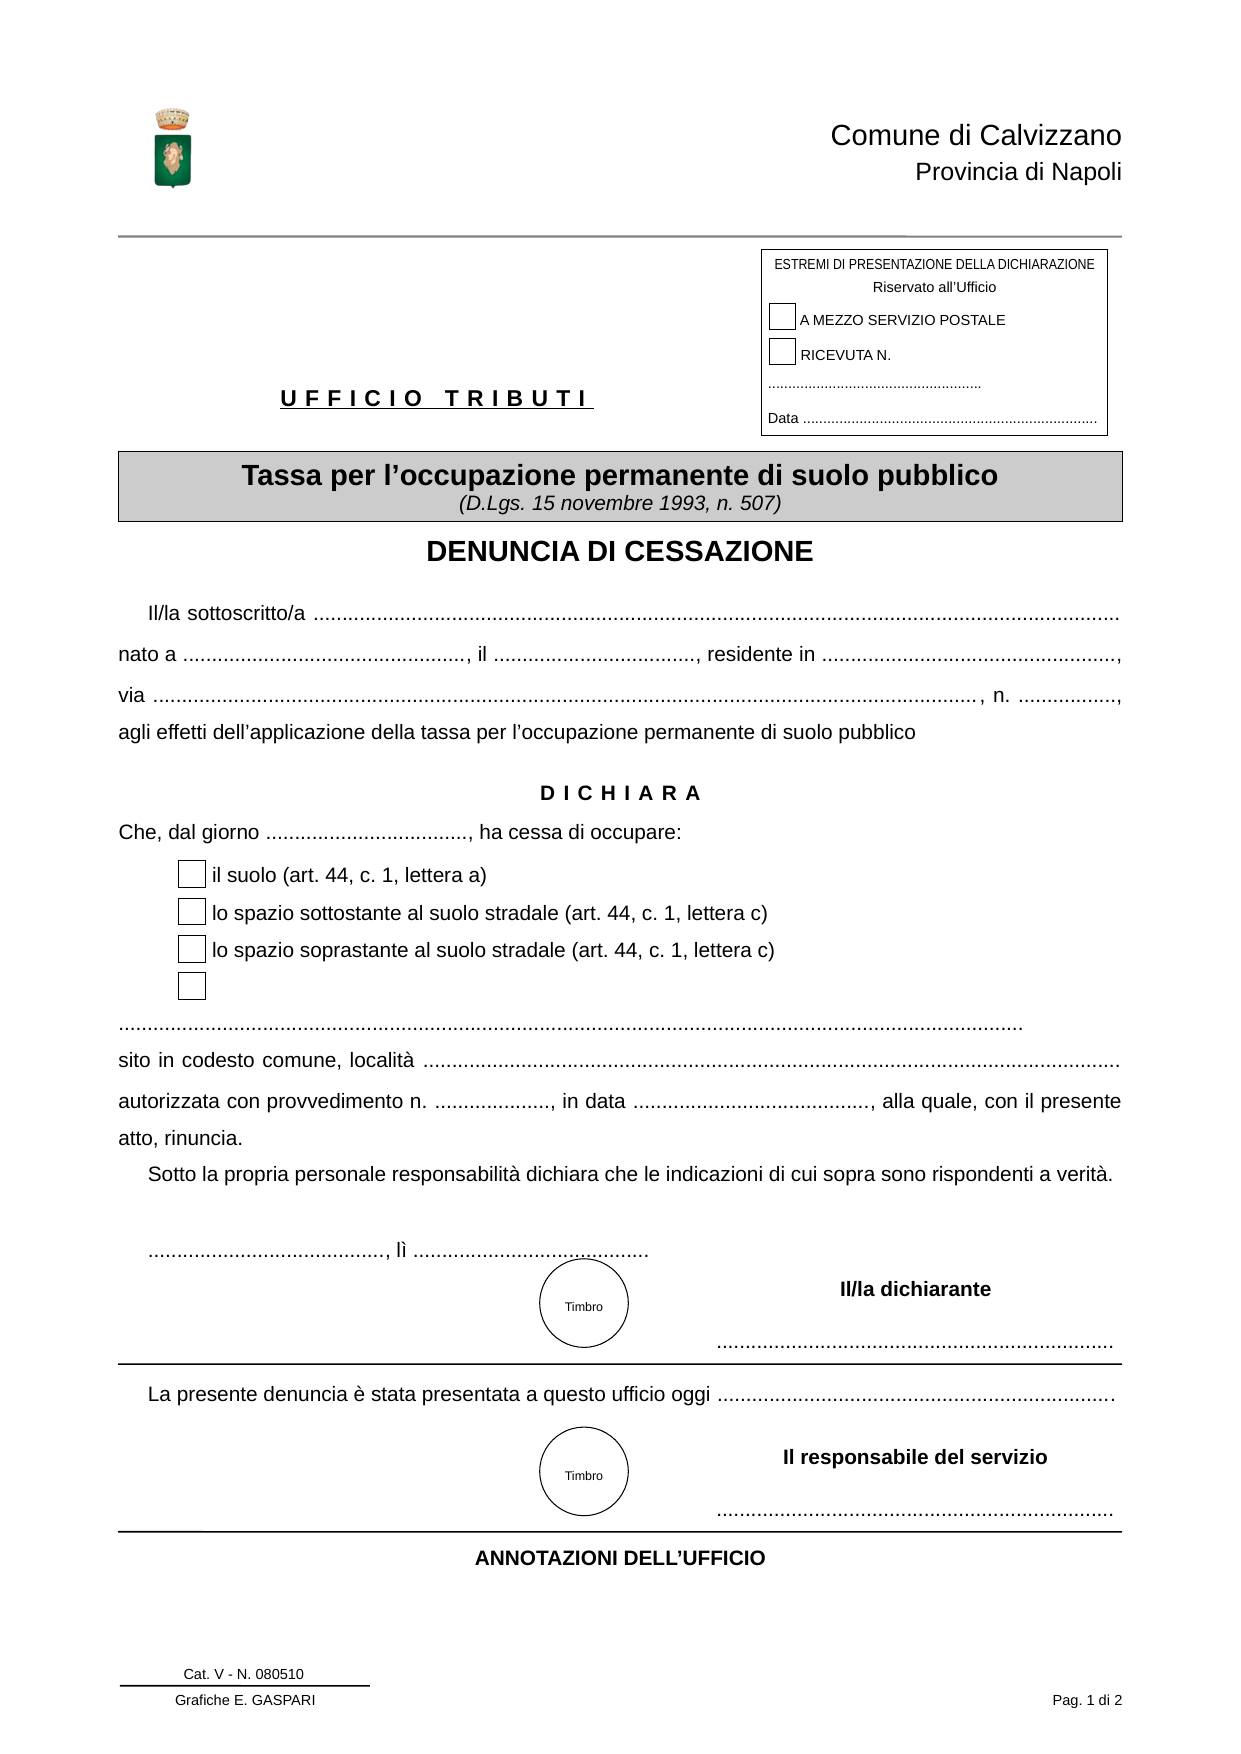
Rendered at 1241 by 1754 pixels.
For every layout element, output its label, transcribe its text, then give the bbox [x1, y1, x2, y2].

text La presente denuncia è stata presentata a questo ufficio oggi ..................................................................... [118, 1378, 1122, 1406]
text Che, dal giorno ..................................., ha cessa di occupare: [118, 816, 1122, 845]
text DICHIARA [118, 780, 1122, 804]
text ..................................................................... [709, 1325, 1122, 1354]
text lo spazio sottostante al suolo stradale (art. 44, c. 1, lettera c) [118, 897, 1117, 926]
subtitle Il responsabile del servizio [709, 1445, 1122, 1469]
text lo spazio soprastante al suolo stradale (art. 44, c. 1, lettera c) [118, 934, 1117, 963]
table_header Tassa per l’occupazione permanente di suolo pubblico (D.Lgs. 15 novembre 1993, n. 507) [119, 452, 1122, 521]
text ............................................................................................................................................................. [118, 971, 1117, 1036]
text ANNOTAZIONI DELL’UFFICIO [118, 1545, 1122, 1569]
table_header ESTREMI DI PRESENTAZIONE DELLA DICHIARAZIONE Riservato all’Ufficio A MEZZO SERVIZIO POSTALE RICEVUTA N. ..................................................... Data ......................................................................... [762, 250, 1107, 435]
text ..................................................................... [709, 1493, 1122, 1521]
text il suolo (art. 44, c. 1, lettera a) [118, 859, 1117, 888]
subtitle Il/la dichiarante [709, 1277, 1122, 1301]
text DENUNCIA DI CESSAZIONE [118, 534, 1122, 568]
text Provincia di Napoli [224, 157, 1122, 185]
text Il/la sottoscritto/a ............................................................................................................................................ nato a ................................................., il ..................................., residente in ..................................................., via ..............................................................................................................................................., n. ................., agli effetti dell’applicazione della tassa per l’occupazione permanente di suolo pubblico [118, 597, 1122, 743]
text sito in codesto comune, località ......................................................................................................................... autorizzata con provvedimento n. ...................., in data ........................................., alla quale, con il presente atto, rinuncia. [118, 1044, 1122, 1150]
text Sotto la propria personale responsabilità dichiara che le indicazioni di cui sopra sono rispondenti a verità. [118, 1162, 1122, 1186]
text [1108, 385, 1122, 412]
picture [122, 87, 224, 219]
text UFFICIO TRIBUTI [118, 385, 761, 412]
text Comune di Calvizzano [224, 118, 1122, 152]
text ........................................., lì ......................................... [118, 1234, 1122, 1263]
